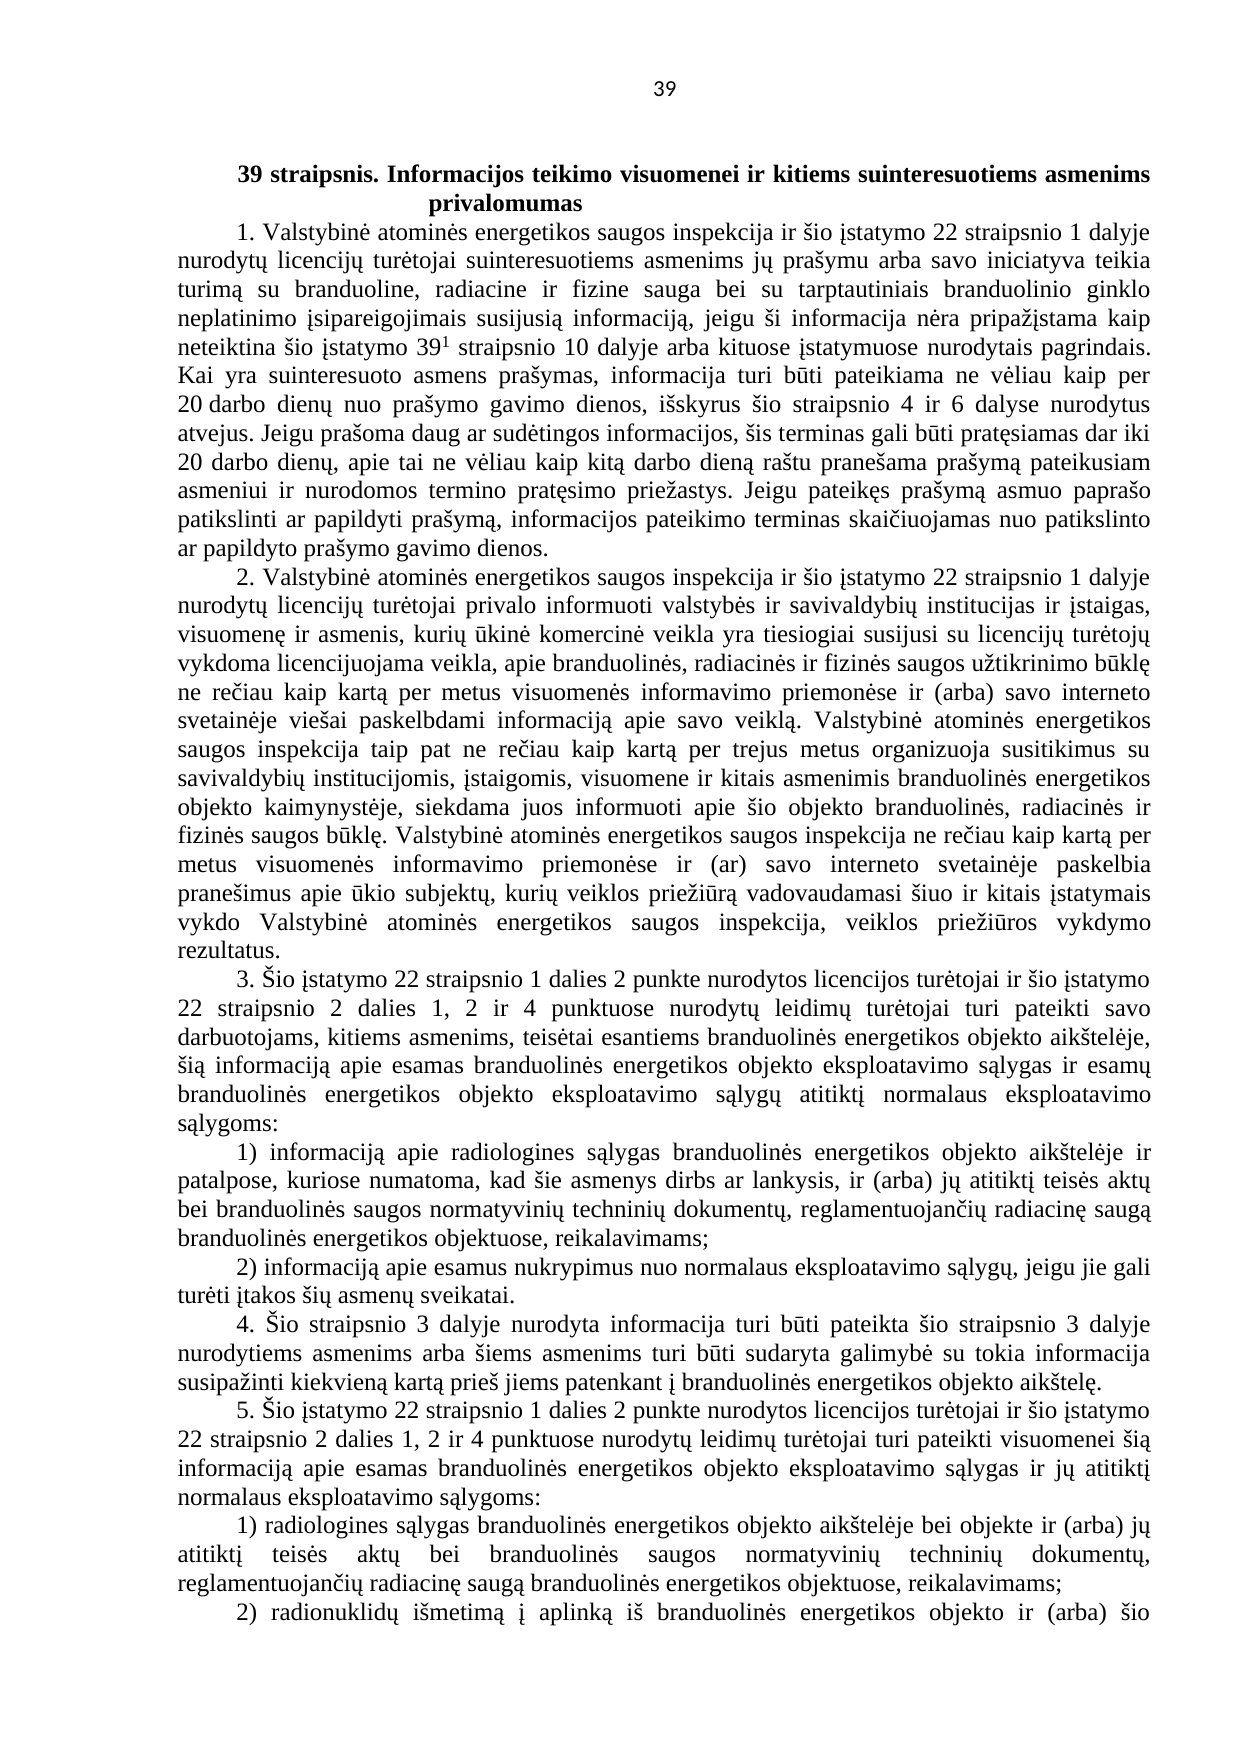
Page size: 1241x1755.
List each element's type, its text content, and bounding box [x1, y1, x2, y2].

text 2) radionuklidų išmetimą į aplinką iš branduolinės energetikos objekto ir (arba) šio [177, 1597, 1152, 1626]
text 2) informaciją apie esamus nukrypimus nuo normalaus eksploatavimo sąlygų, jeigu jie gali turėti įtakos šių asmenų sveikatai. [177, 1252, 1152, 1309]
text 1) radiologines sąlygas branduolinės energetikos objekto aikštelėje bei objekte ir (arba) jų atitiktį teisės aktų bei branduolinės saugos normatyvinių techninių dokumentų, reglamentuojančių radiacinę saugą branduolinės energetikos objektuose, reikalavimams; [177, 1511, 1152, 1597]
text 2. Valstybinė atominės energetikos saugos inspekcija ir šio įstatymo 22 straipsnio 1 dalyje nurodytų licencijų turėtojai privalo informuoti valstybės ir savivaldybių institucijas ir įstaigas, visuomenę ir asmenis, kurių ūkinė komercinė veikla yra tiesiogiai susijusi su licencijų turėtojų vykdoma licencijuojama veikla, apie branduolinės, radiacinės ir fizinės saugos užtikrinimo būklę ne rečiau kaip kartą per metus visuomenės informavimo priemonėse ir (arba) savo interneto svetainėje viešai paskelbdami informaciją apie savo veiklą. Valstybinė atominės energetikos saugos inspekcija taip pat ne rečiau kaip kartą per trejus metus organizuoja susitikimus su savivaldybių institucijomis, įstaigomis, visuomene ir kitais asmenimis branduolinės energetikos objekto kaimynystėje, siekdama juos informuoti apie šio objekto branduolinės, radiacinės ir fizinės saugos būklę. Valstybinė atominės energetikos saugos inspekcija ne rečiau kaip kartą per metus visuomenės informavimo priemonėse ir (ar) savo interneto svetainėje paskelbia pranešimus apie ūkio subjektų, kurių veiklos priežiūrą vadovaudamasi šiuo ir kitais įstatymais vykdo Valstybinė atominės energetikos saugos inspekcija, veiklos priežiūros vykdymo rezultatus. [177, 562, 1152, 964]
text 1. Valstybinė atominės energetikos saugos inspekcija ir šio įstatymo 22 straipsnio 1 dalyje nurodytų licencijų turėtojai suinteresuotiems asmenims jų prašymu arba savo iniciatyva teikia turimą su branduoline, radiacine ir fizine sauga bei su tarptautiniais branduolinio ginklo neplatinimo įsipareigojimais susijusią informaciją, jeigu ši informacija nėra pripažįstama kaip neteiktina šio įstatymo 391 straipsnio 10 dalyje arba kituose įstatymuose nurodytais pagrindais. Kai yra suinteresuoto asmens prašymas, informacija turi būti pateikiama ne vėliau kaip per 20 darbo dienų nuo prašymo gavimo dienos, išskyrus šio straipsnio 4 ir 6 dalyse nurodytus atvejus. Jeigu prašoma daug ar sudėtingos informacijos, šis terminas gali būti pratęsiamas dar iki 20 darbo dienų, apie tai ne vėliau kaip kitą darbo dieną raštu pranešama prašymą pateikusiam asmeniui ir nurodomos termino pratęsimo priežastys. Jeigu pateikęs prašymą asmuo paprašo patikslinti ar papildyti prašymą, informacijos pateikimo terminas skaičiuojamas nuo patikslinto ar papildyto prašymo gavimo dienos. [177, 217, 1152, 562]
text 4. Šio straipsnio 3 dalyje nurodyta informacija turi būti pateikta šio straipsnio 3 dalyje nurodytiems asmenims arba šiems asmenims turi būti sudaryta galimybė su tokia informacija susipažinti kiekvieną kartą prieš jiems patenkant į branduolinės energetikos objekto aikštelę. [177, 1309, 1152, 1396]
text 39 straipsnis. Informacijos teikimo visuomenei ir kitiems suinteresuotiems asmenims privalomumas [237, 159, 1152, 217]
text 3. Šio įstatymo 22 straipsnio 1 dalies 2 punkte nurodytos licencijos turėtojai ir šio įstatymo 22 straipsnio 2 dalies 1, 2 ir 4 punktuose nurodytų leidimų turėtojai turi pateikti savo darbuotojams, kitiems asmenims, teisėtai esantiems branduolinės energetikos objekto aikštelėje, šią informaciją apie esamas branduolinės energetikos objekto eksploatavimo sąlygas ir esamų branduolinės energetikos objekto eksploatavimo sąlygų atitiktį normalaus eksploatavimo sąlygoms: [177, 964, 1152, 1137]
text 5. Šio įstatymo 22 straipsnio 1 dalies 2 punkte nurodytos licencijos turėtojai ir šio įstatymo 22 straipsnio 2 dalies 1, 2 ir 4 punktuose nurodytų leidimų turėtojai turi pateikti visuomenei šią informaciją apie esamas branduolinės energetikos objekto eksploatavimo sąlygas ir jų atitiktį normalaus eksploatavimo sąlygoms: [177, 1396, 1152, 1511]
text 1) informaciją apie radiologines sąlygas branduolinės energetikos objekto aikštelėje ir patalpose, kuriose numatoma, kad šie asmenys dirbs ar lankysis, ir (arba) jų atitiktį teisės aktų bei branduolinės saugos normatyvinių techninių dokumentų, reglamentuojančių radiacinę saugą branduolinės energetikos objektuose, reikalavimams; [177, 1137, 1152, 1252]
